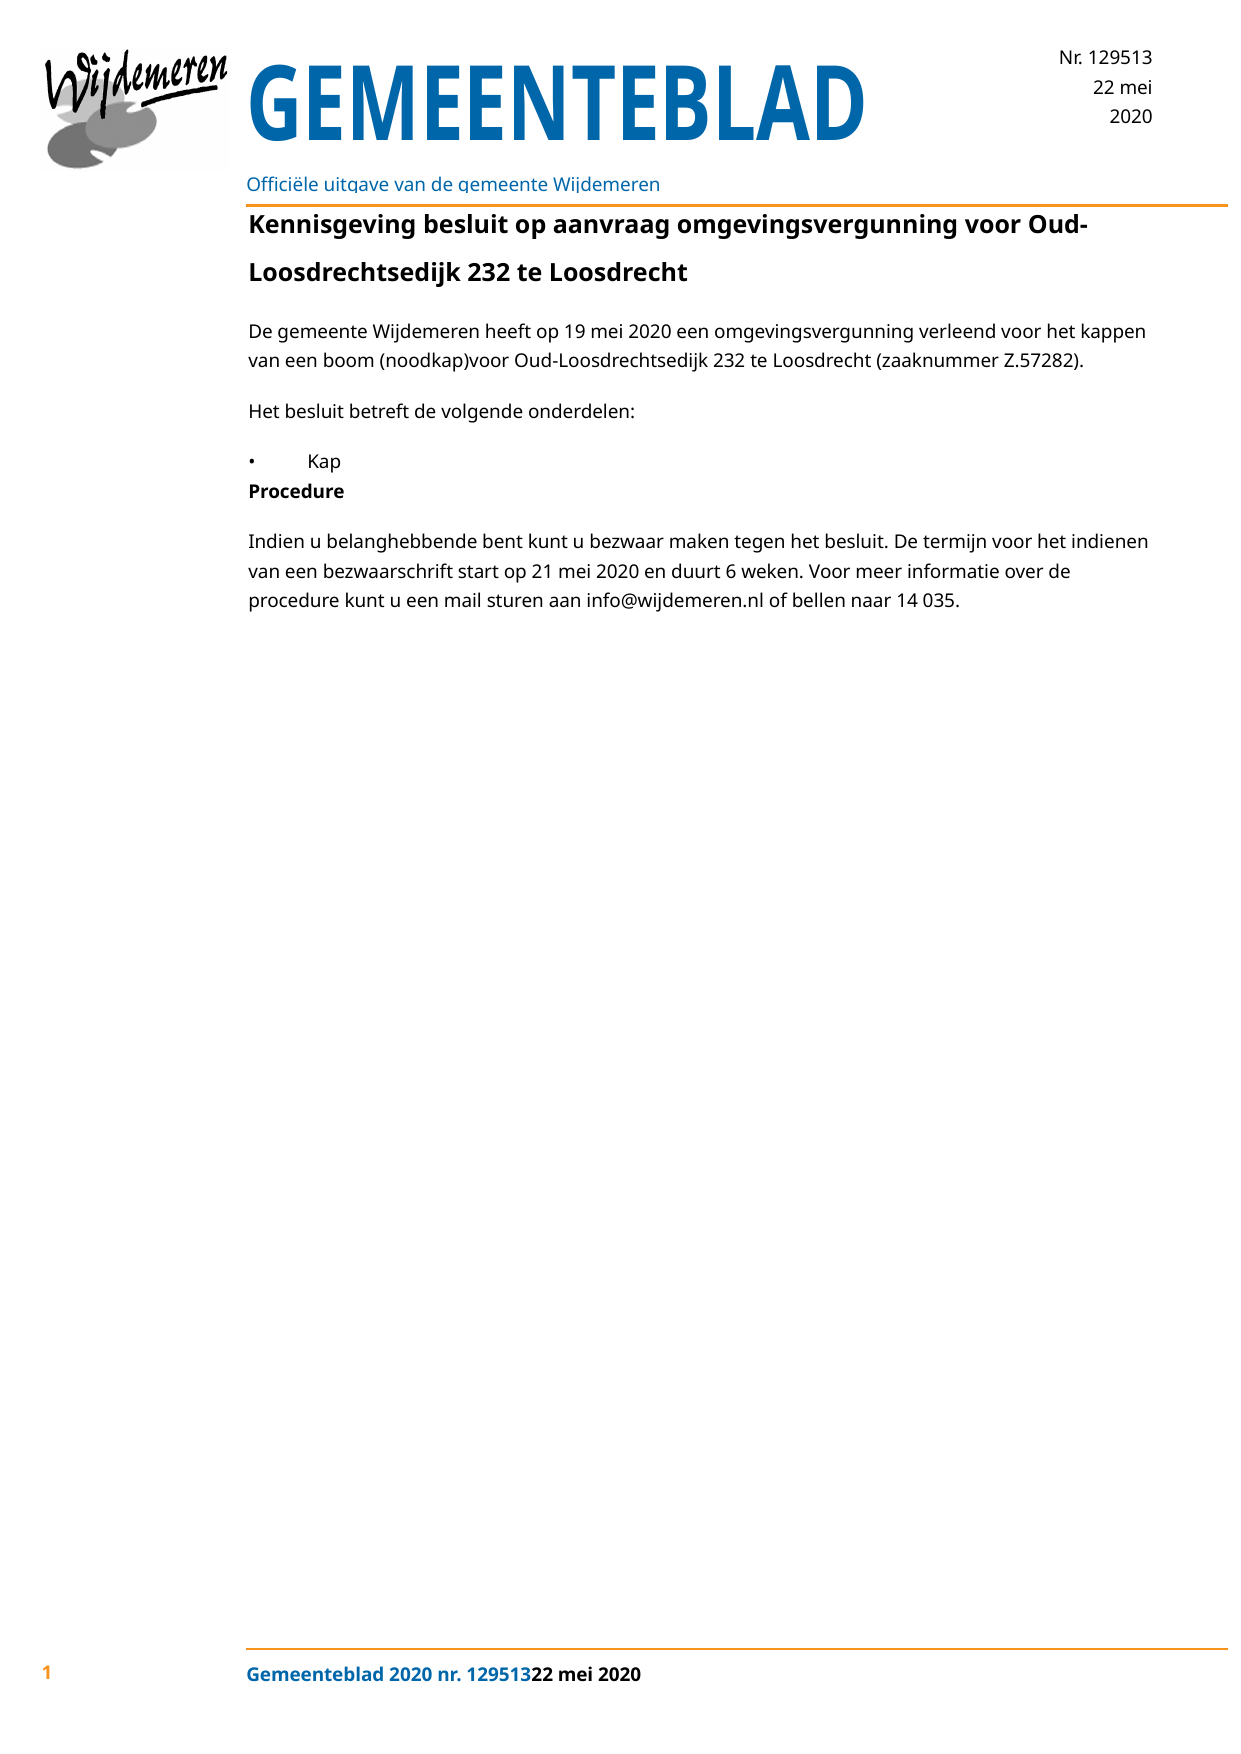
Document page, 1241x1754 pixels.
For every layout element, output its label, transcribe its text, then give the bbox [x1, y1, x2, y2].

text Procedure [248, 478, 1152, 504]
list Kap [248, 448, 1152, 474]
picture [41, 47, 231, 172]
text Indien u belanghebbende bent kunt u bezwaar maken tegen het besluit. De termijn voor het indienen van een bezwaarschrift start op 21 mei 2020 en duurt 6 weken. Voor meer informatie over de procedure kunt u een mail sturen aan info@wijdemeren.nl of bellen naar 14 035. [248, 528, 1152, 613]
text Het besluit betreft de volgende onderdelen: [248, 398, 1152, 424]
text De gemeente Wijdemeren heeft op 19 mei 2020 een omgevingsvergunning verleend voor het kappen van een boom (noodkap)voor Oud-Loosdrechtsedijk 232 te Loosdrecht (zaaknummer Z.57282). [248, 318, 1152, 373]
text Kennisgeving besluit op aanvraag omgevingsvergunning voor Oud-Loosdrechtsedijk 232 te Loosdrecht [248, 207, 1152, 288]
